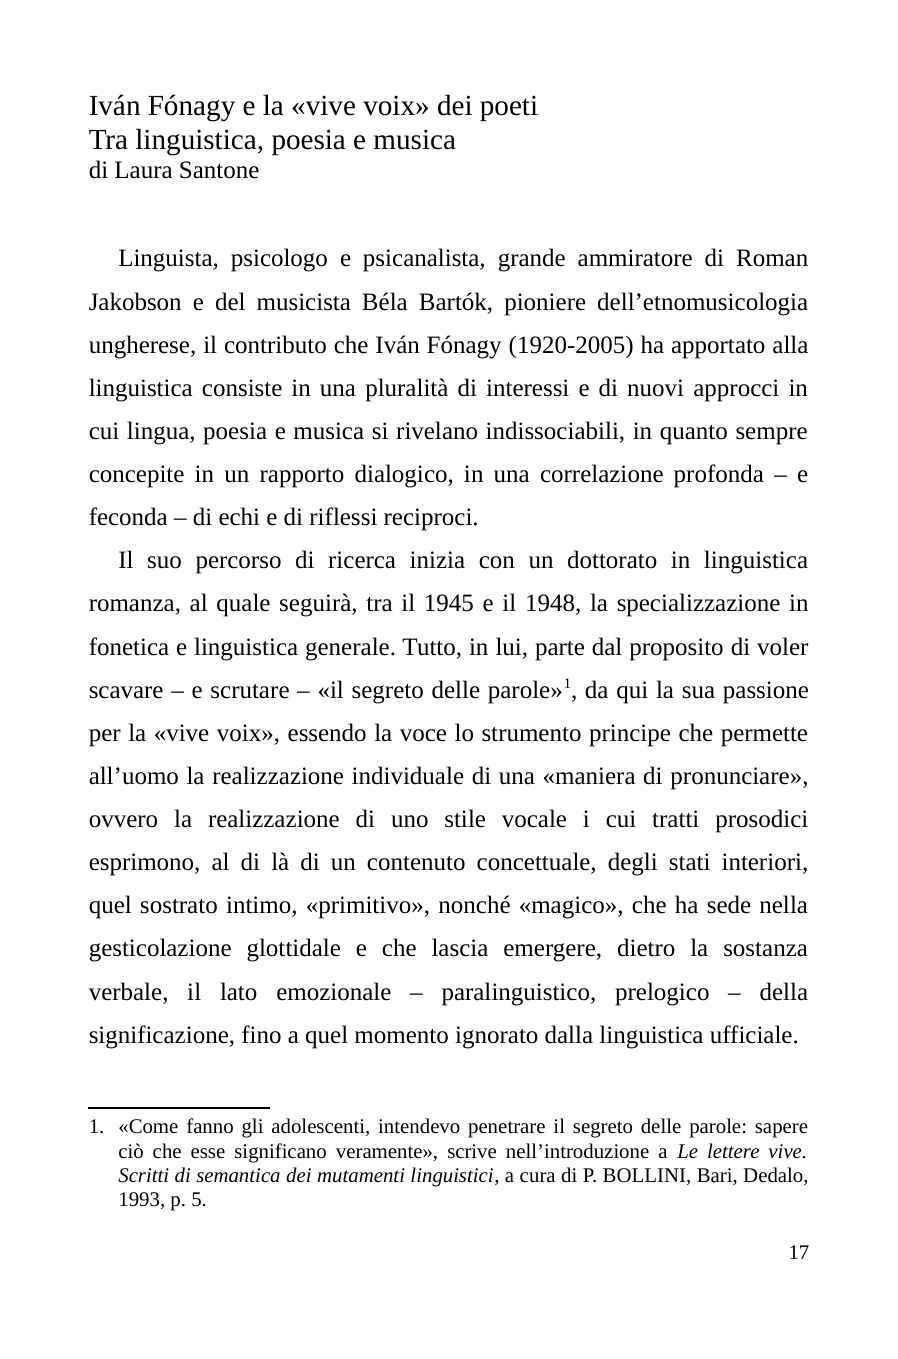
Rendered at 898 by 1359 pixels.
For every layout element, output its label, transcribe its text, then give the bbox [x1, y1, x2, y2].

text Linguista, psicologo e psicanalista, grande ammiratore di Roman Jakobson e del musicista Béla Bartók, pioniere dell’etnomusicologia ungherese, il contributo che Iván Fónagy (1920-2005) ha apportato alla linguistica consiste in una pluralità di interessi e di nuovi approcci in cui lingua, poesia e musica si rivelano indissociabili, in quanto sempre concepite in un rapporto dialogico, in una correlazione profonda – e feconda – di echi e di riflessi reciproci. [88, 243, 809, 531]
text «Come fanno gli adolescenti, intendevo penetrare il segreto delle parole: sapere ciò che esse significano veramente», scrive nell’introduzione a Le lettere vive. Scritti di semantica dei mutamenti linguistici, a cura di P. BOLLINI, Bari, Dedalo, 1993, p. 5. [88, 1114, 809, 1211]
subtitle Tra linguistica, poesia e musica [88, 122, 809, 156]
text di Laura Santone [88, 156, 809, 184]
subtitle Iván Fónagy e la «vive voix» dei poeti [88, 88, 809, 122]
text Il suo percorso di ricerca inizia con un dottorato in linguistica romanza, al quale seguirà, tra il 1945 e il 1948, la specializzazione in fonetica e linguistica generale. Tutto, in lui, parte dal proposito di voler scavare – e scrutare – «il segreto delle parole», da qui la sua passione per la «vive voix», essendo la voce lo strumento principe che permette all’uomo la realizzazione individuale di una «maniera di pronunciare», ovvero la realizzazione di uno stile vocale i cui tratti prosodici esprimono, al di là di un contenuto concettuale, degli stati interiori, quel sostrato intimo, «primitivo», nonché «magico», che ha sede nella gesticolazione glottidale e che lascia emergere, dietro la sostanza verbale, il lato emozionale – paralinguistico, prelogico – della significazione, fino a quel momento ignorato dalla linguistica ufficiale. [88, 545, 809, 1048]
